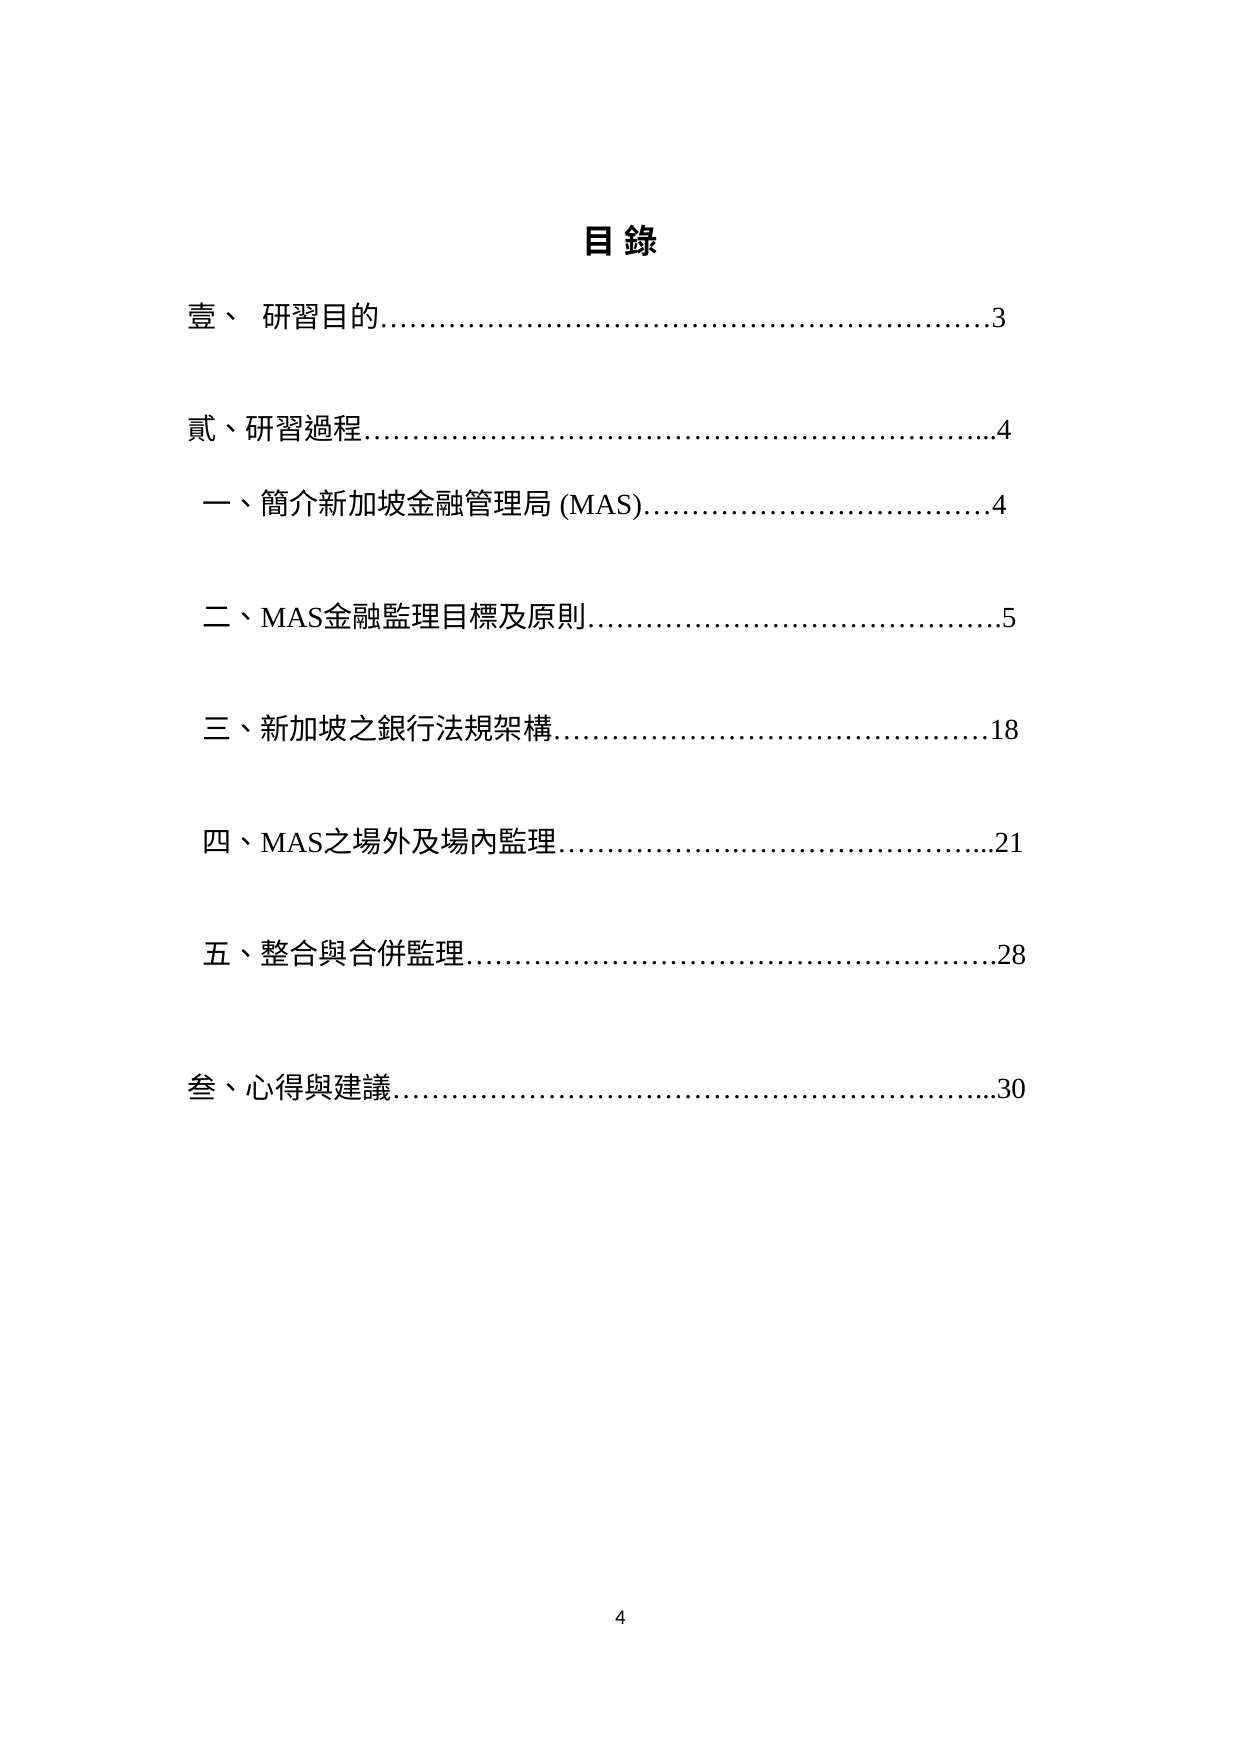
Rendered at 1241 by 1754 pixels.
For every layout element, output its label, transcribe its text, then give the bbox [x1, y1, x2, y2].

text 一、簡介新加坡金融管理局 (MAS)………………………………4 [202, 464, 1053, 539]
text 目 錄 [187, 202, 1053, 277]
text 貳、研習過程………………………………………………………...4 [187, 389, 1053, 464]
text 四、MAS之場外及場內監理……………….……………………...21 [202, 802, 1053, 877]
list 研習目的………………………………………………………3 [187, 277, 1053, 352]
text 二、MAS金融監理目標及原則…………………………………….5 [202, 577, 1053, 652]
text 叁、心得與建議……………………………………………………...30 [187, 1048, 1053, 1123]
text 五、整合與合併監理……………………………………………….28 [202, 914, 1053, 989]
text 三、新加坡之銀行法規架構………………………………………18 [202, 689, 1053, 764]
